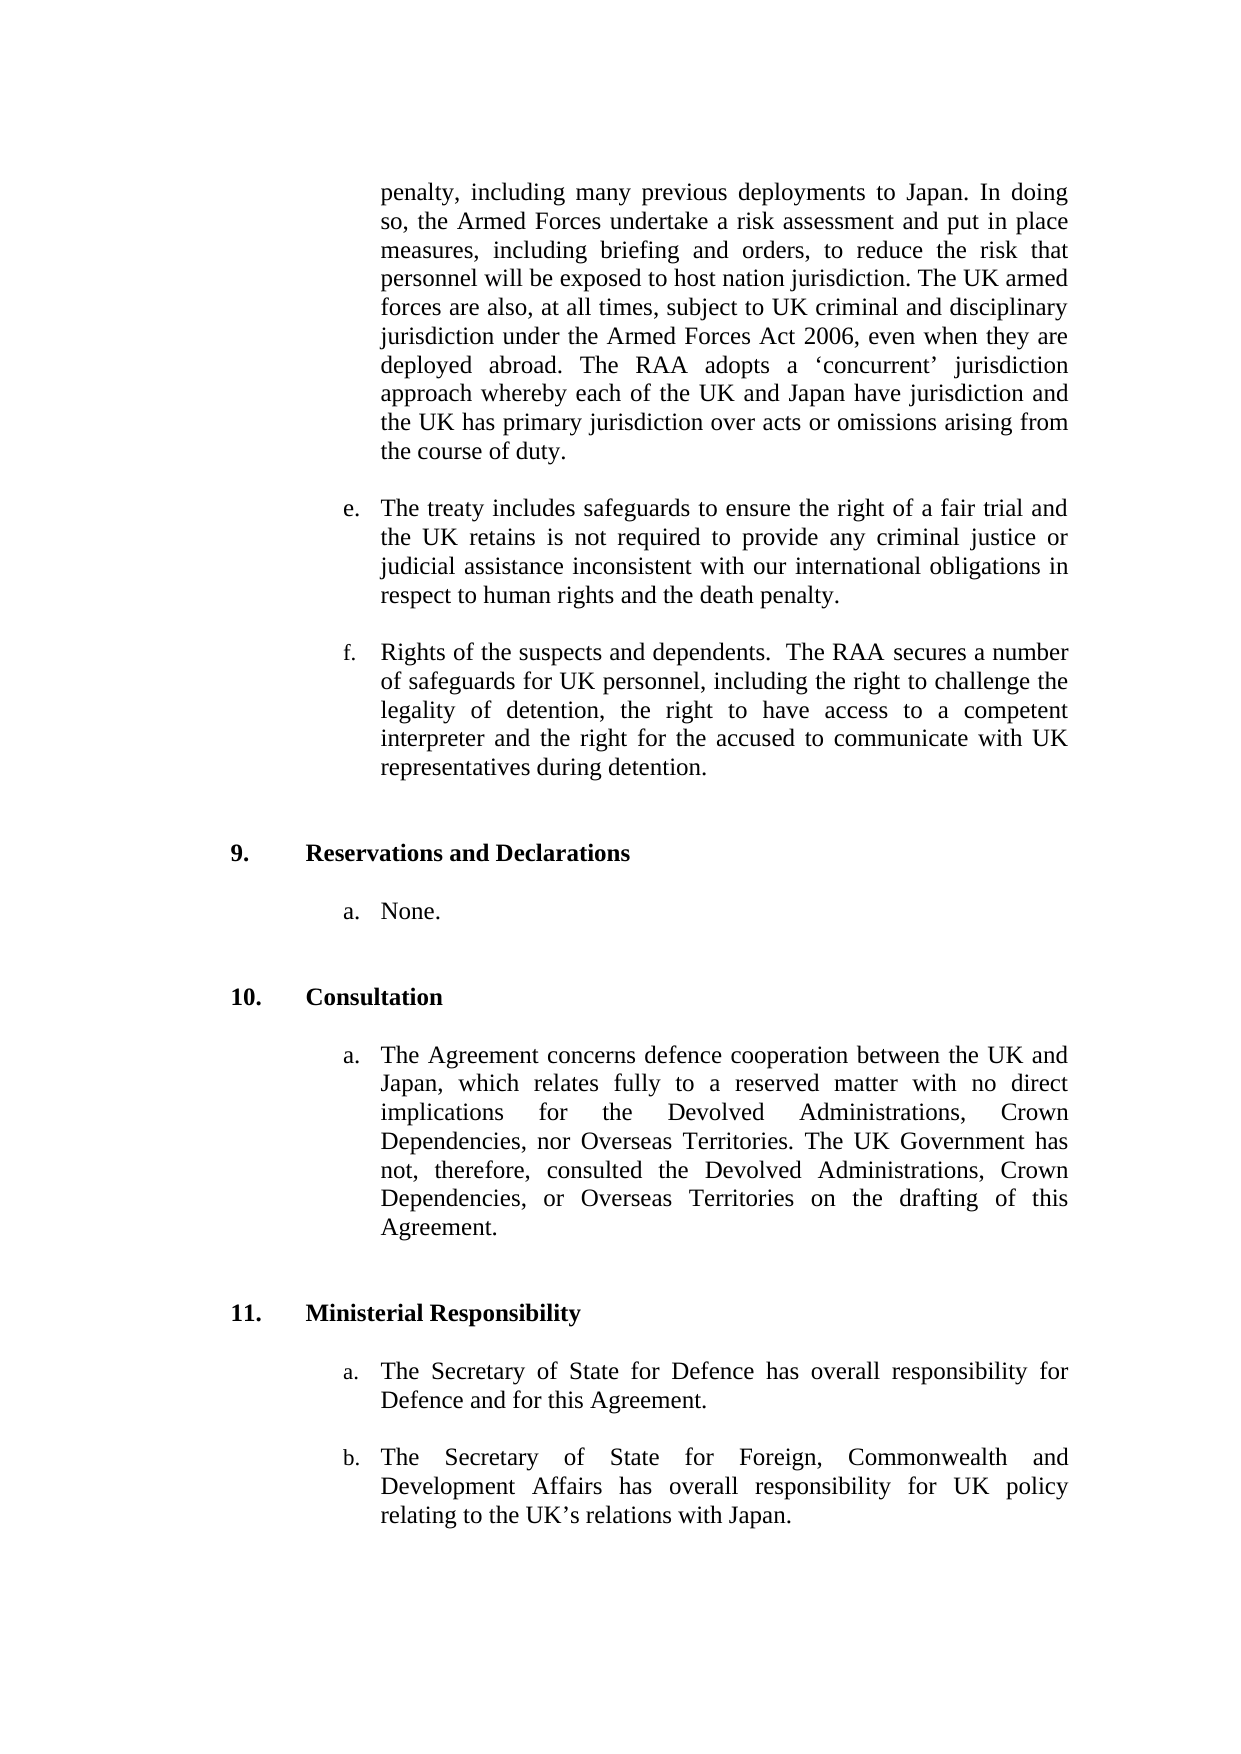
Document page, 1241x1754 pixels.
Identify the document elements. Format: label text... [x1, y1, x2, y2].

list Rights of the suspects and dependents. The RAA secures a number of safeguards for UK personnel, including the right to challenge the legality of detention, the right to have access to a competent interpreter and the right for the accused to communicate with UK representatives during detention. [343, 637, 1069, 781]
list Consultation [230, 982, 1069, 1011]
list The Secretary of State for Foreign, Commonwealth and Development Affairs has overall responsibility for UK policy relating to the UK’s relations with Japan. [343, 1442, 1069, 1528]
list None. [343, 896, 1069, 925]
list The treaty includes safeguards to ensure the right of a fair trial and the UK retains is not required to provide any criminal justice or judicial assistance inconsistent with our international obligations in respect to human rights and the death penalty. [343, 493, 1069, 608]
list The Secretary of State for Defence has overall responsibility for Defence and for this Agreement. [343, 1356, 1069, 1413]
list The Agreement concerns defence cooperation between the UK and Japan, which relates fully to a reserved matter with no direct implications for the Devolved Administrations, Crown Dependencies, nor Overseas Territories. The UK Government has not, therefore, consulted the Devolved Administrations, Crown Dependencies, or Overseas Territories on the drafting of this Agreement. [343, 1040, 1069, 1241]
list penalty, including many previous deployments to Japan. In doing so, the Armed Forces undertake a risk assessment and put in place measures, including briefing and orders, to reduce the risk that personnel will be exposed to host nation jurisdiction. The UK armed forces are also, at all times, subject to UK criminal and disciplinary jurisdiction under the Armed Forces Act 2006, even when they are deployed abroad. The RAA adopts a ‘concurrent’ jurisdiction approach whereby each of the UK and Japan have jurisdiction and the UK has primary jurisdiction over acts or omissions arising from the course of duty. [343, 177, 1069, 465]
list Reservations and Declarations [230, 838, 1069, 867]
list Ministerial Responsibility [230, 1298, 1069, 1327]
